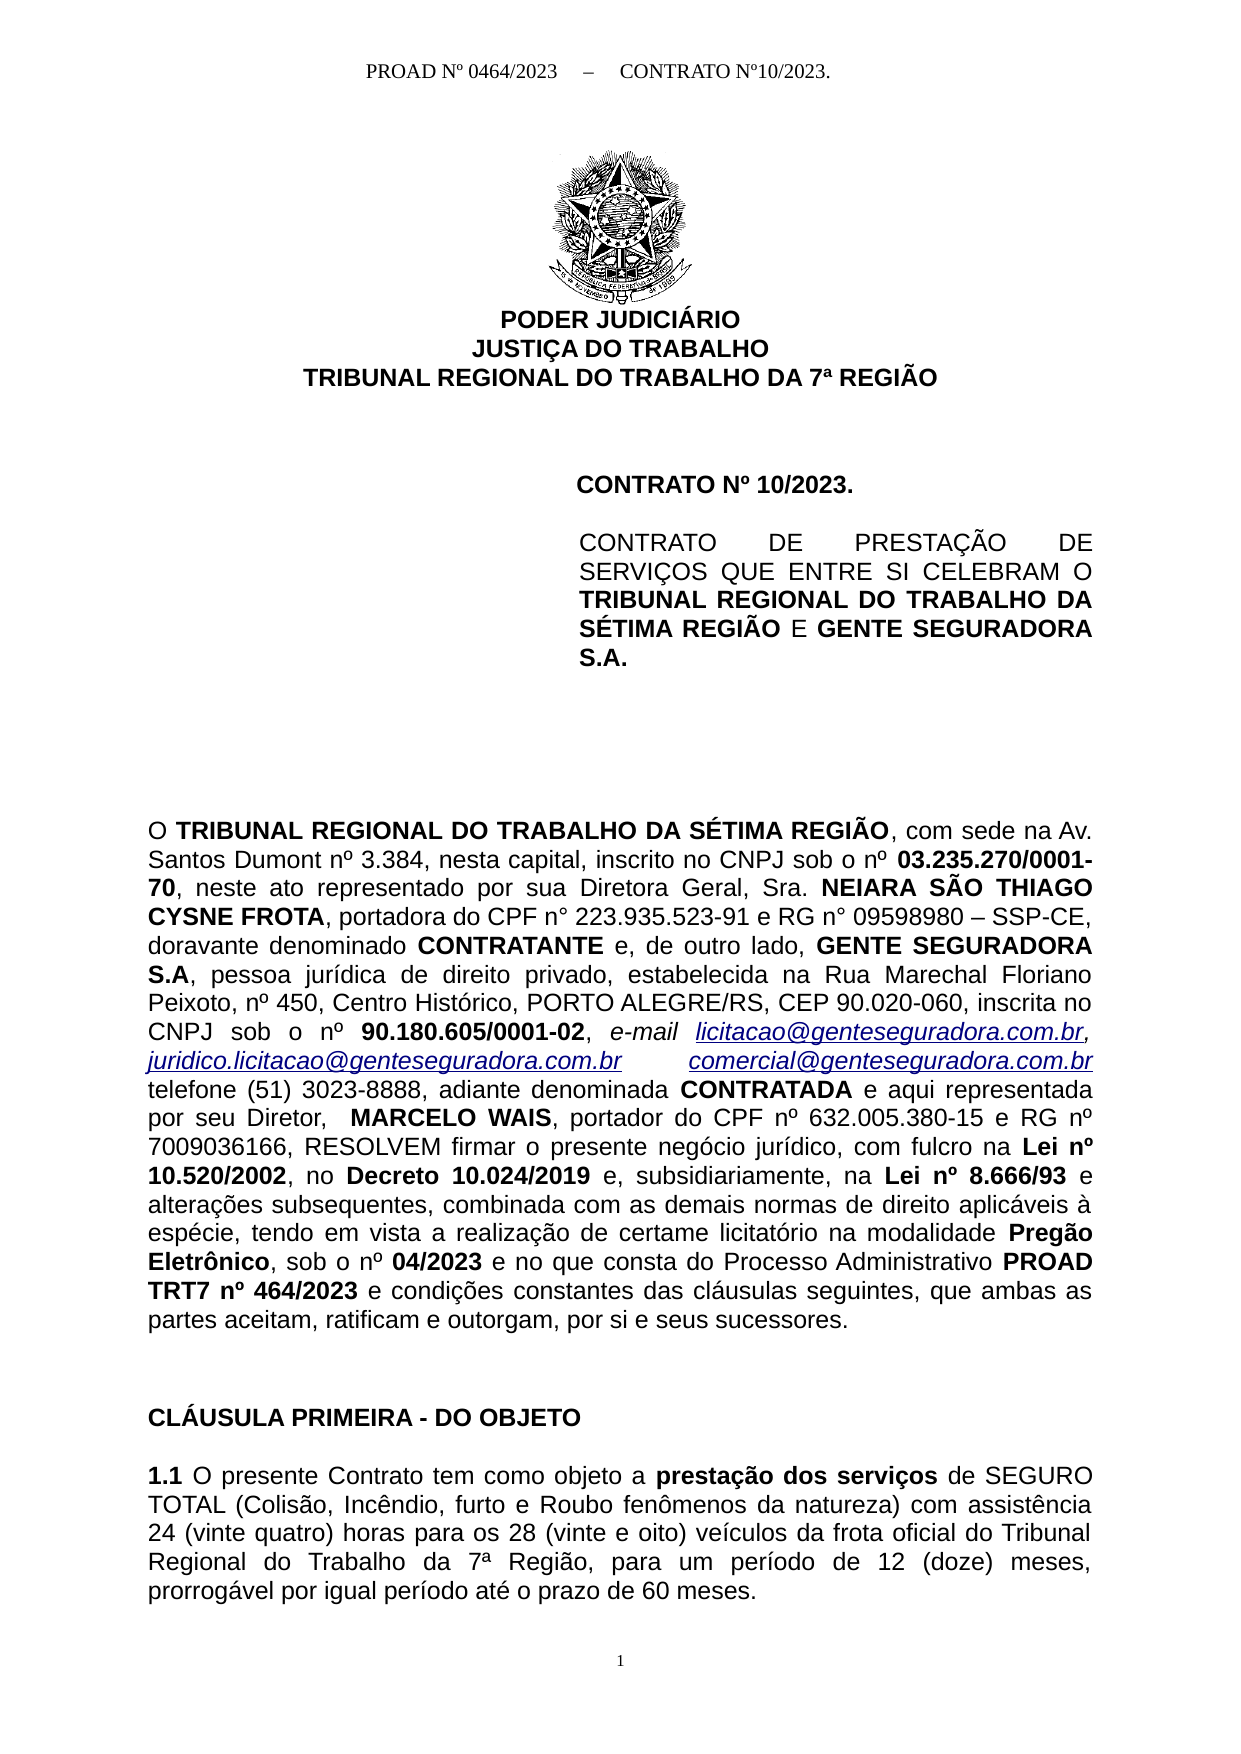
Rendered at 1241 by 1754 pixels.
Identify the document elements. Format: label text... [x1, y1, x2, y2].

text JUSTIÇA DO TRABALHO [148, 334, 1093, 363]
list O presente Contrato tem como objeto a prestação dos serviços de SEGURO TOTAL (Colisão, Incêndio, furto e Roubo fenômenos da natureza) com assistência 24 (vinte quatro) horas para os 28 (vinte e oito) veículos da frota oficial do Tribunal Regional do Trabalho da 7ª Região, para um período de 12 (doze) meses, prorrogável por igual período até o prazo de 60 meses. [148, 1461, 1093, 1604]
text CONTRATO DE PRESTAÇÃO DE SERVIÇOS QUE ENTRE SI CELEBRAM O TRIBUNAL REGIONAL DO TRABALHO DA SÉTIMA REGIÃO E GENTE SEGURADORA S.A. [579, 528, 1093, 672]
text O TRIBUNAL REGIONAL DO TRABALHO DA SÉTIMA REGIÃO, com sede na Av. Santos Dumont nº 3.384, nesta capital, inscrito no CNPJ sob o nº 03.235.270/0001-70, neste ato representado por sua Diretora Geral, Sra. NEIARA SÃO THIAGO CYSNE FROTA, portadora do CPF n° 223.935.523-91 e RG n° 09598980 – SSP-CE, doravante denominado CONTRATANTE e, de outro lado, GENTE SEGURADORA S.A, pessoa jurídica de direito privado, estabelecida na Rua Marechal Floriano Peixoto, nº 450, Centro Histórico, PORTO ALEGRE/RS, CEP 90.020-060, inscrita no CNPJ sob o nº 90.180.605/0001-02, e-mail licitacao@genteseguradora.com.br, juridico.licitacao@genteseguradora.com.br comercial@genteseguradora.com.br telefone (51) 3023-8888, adiante denominada CONTRATADA e aqui representada por seu Diretor, MARCELO WAIS, portador do CPF nº 632.005.380-15 e RG nº 7009036166, RESOLVEM firmar o presente negócio jurídico, com fulcro na Lei nº 10.520/2002, no Decreto 10.024/2019 e, subsidiariamente, na Lei nº 8.666/93 e alterações subsequentes, combinada com as demais normas de direito aplicáveis à espécie, tendo em vista a realização de certame licitatório na modalidade Pregão Eletrônico, sob o nº 04/2023 e no que consta do Processo Administrativo PROAD TRT7 nº 464/2023 e condições constantes das cláusulas seguintes, que ambas as partes aceitam, ratificam e outorgam, por si e seus sucessores. [148, 816, 1093, 1333]
text CONTRATO Nº 10/2023. [576, 471, 1093, 499]
text TRIBUNAL REGIONAL DO TRABALHO DA 7ª REGIÃO [148, 363, 1093, 392]
text PODER JUDICIÁRIO [148, 306, 1093, 334]
text CLÁUSULA PRIMEIRA - DO OBJETO [148, 1403, 1093, 1432]
